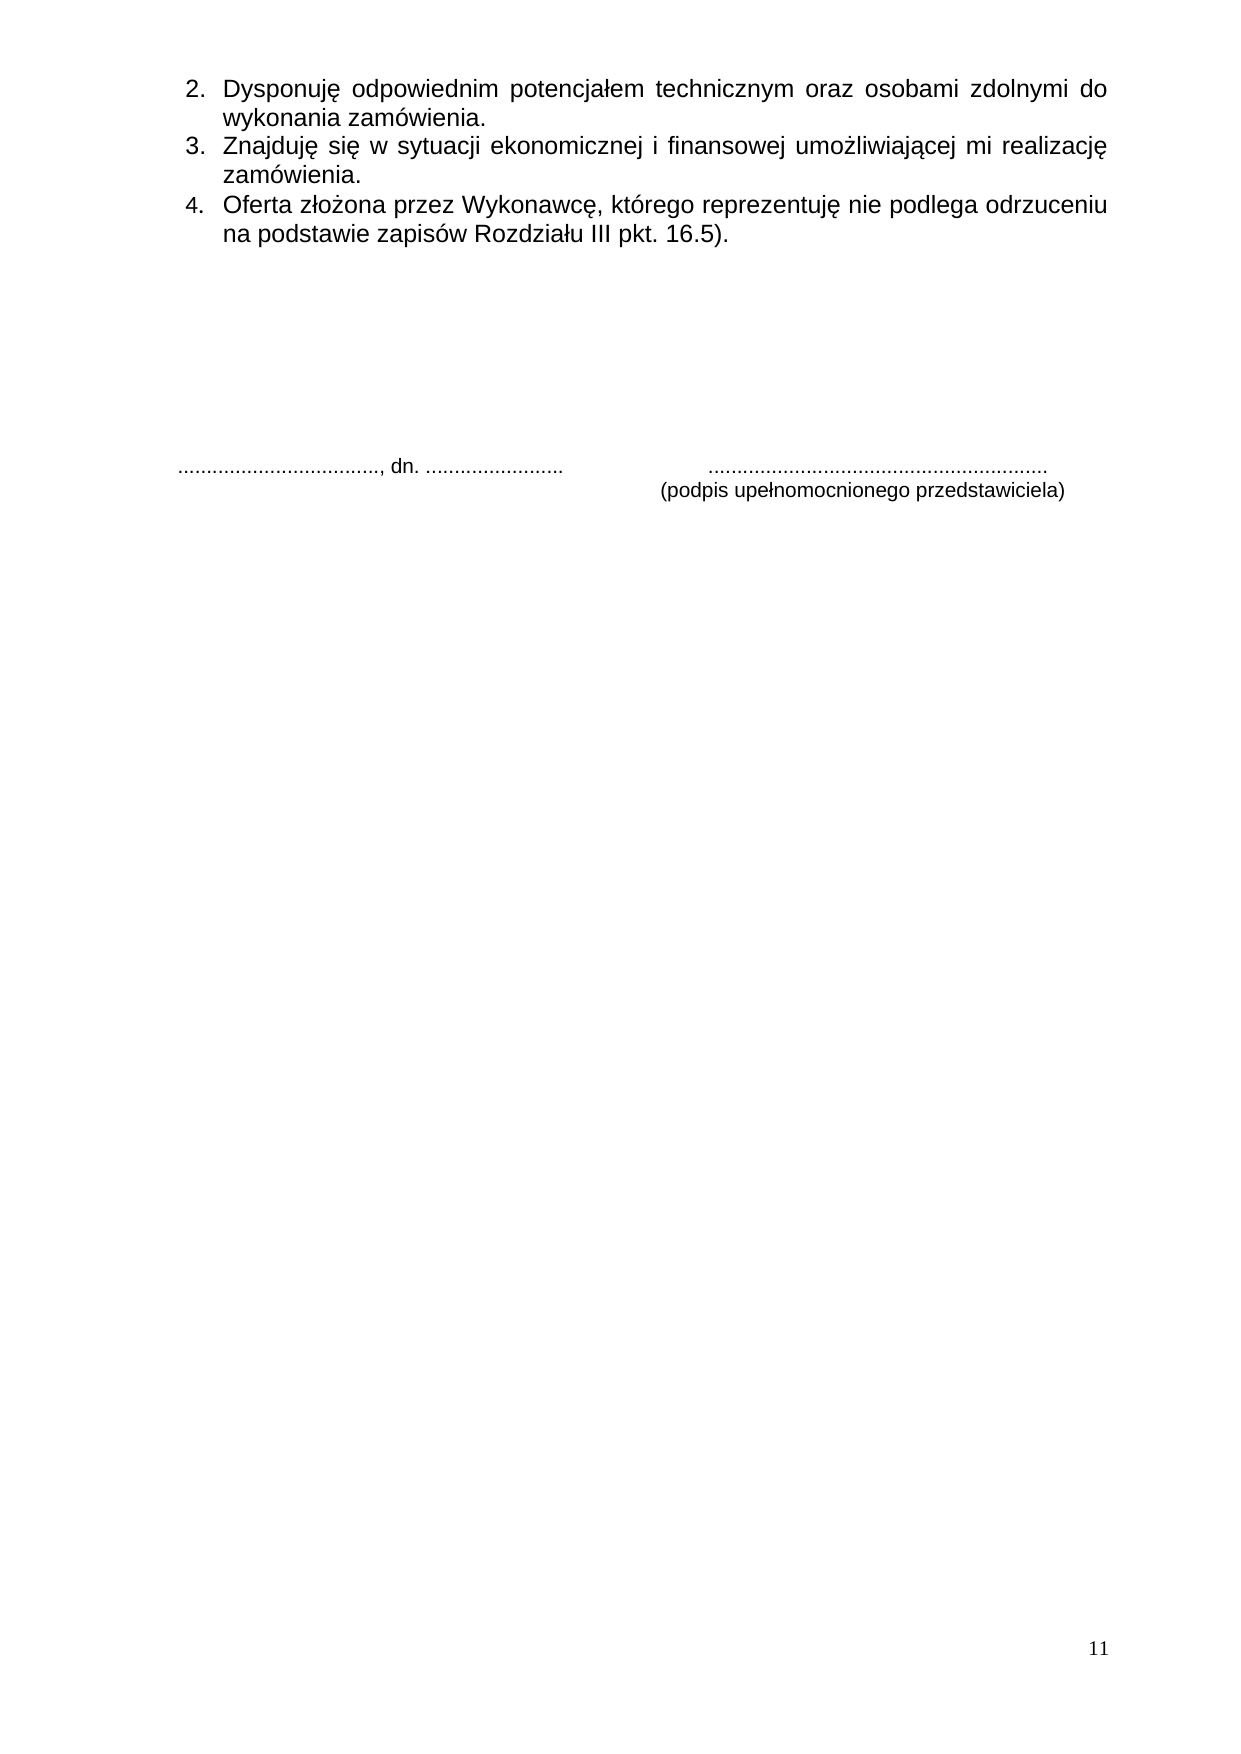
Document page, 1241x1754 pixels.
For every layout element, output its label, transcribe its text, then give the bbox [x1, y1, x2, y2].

list Znajduję się w sytuacji ekonomicznej i finansowej umożliwiającej mi realizację zamówienia. [185, 131, 1109, 189]
list Dysponuję odpowiednim potencjałem technicznym oraz osobami zdolnymi do wykonania zamówienia. [185, 74, 1109, 131]
text (podpis upełnomocnionego przedstawiciela) [177, 478, 1109, 502]
list Oferta złożona przez Wykonawcę, którego reprezentuję nie podlega odrzuceniu na podstawie zapisów Rozdziału III pkt. 16.5). [185, 189, 1109, 248]
text ..................................., dn. ........................ ........................................................... [177, 454, 1109, 478]
